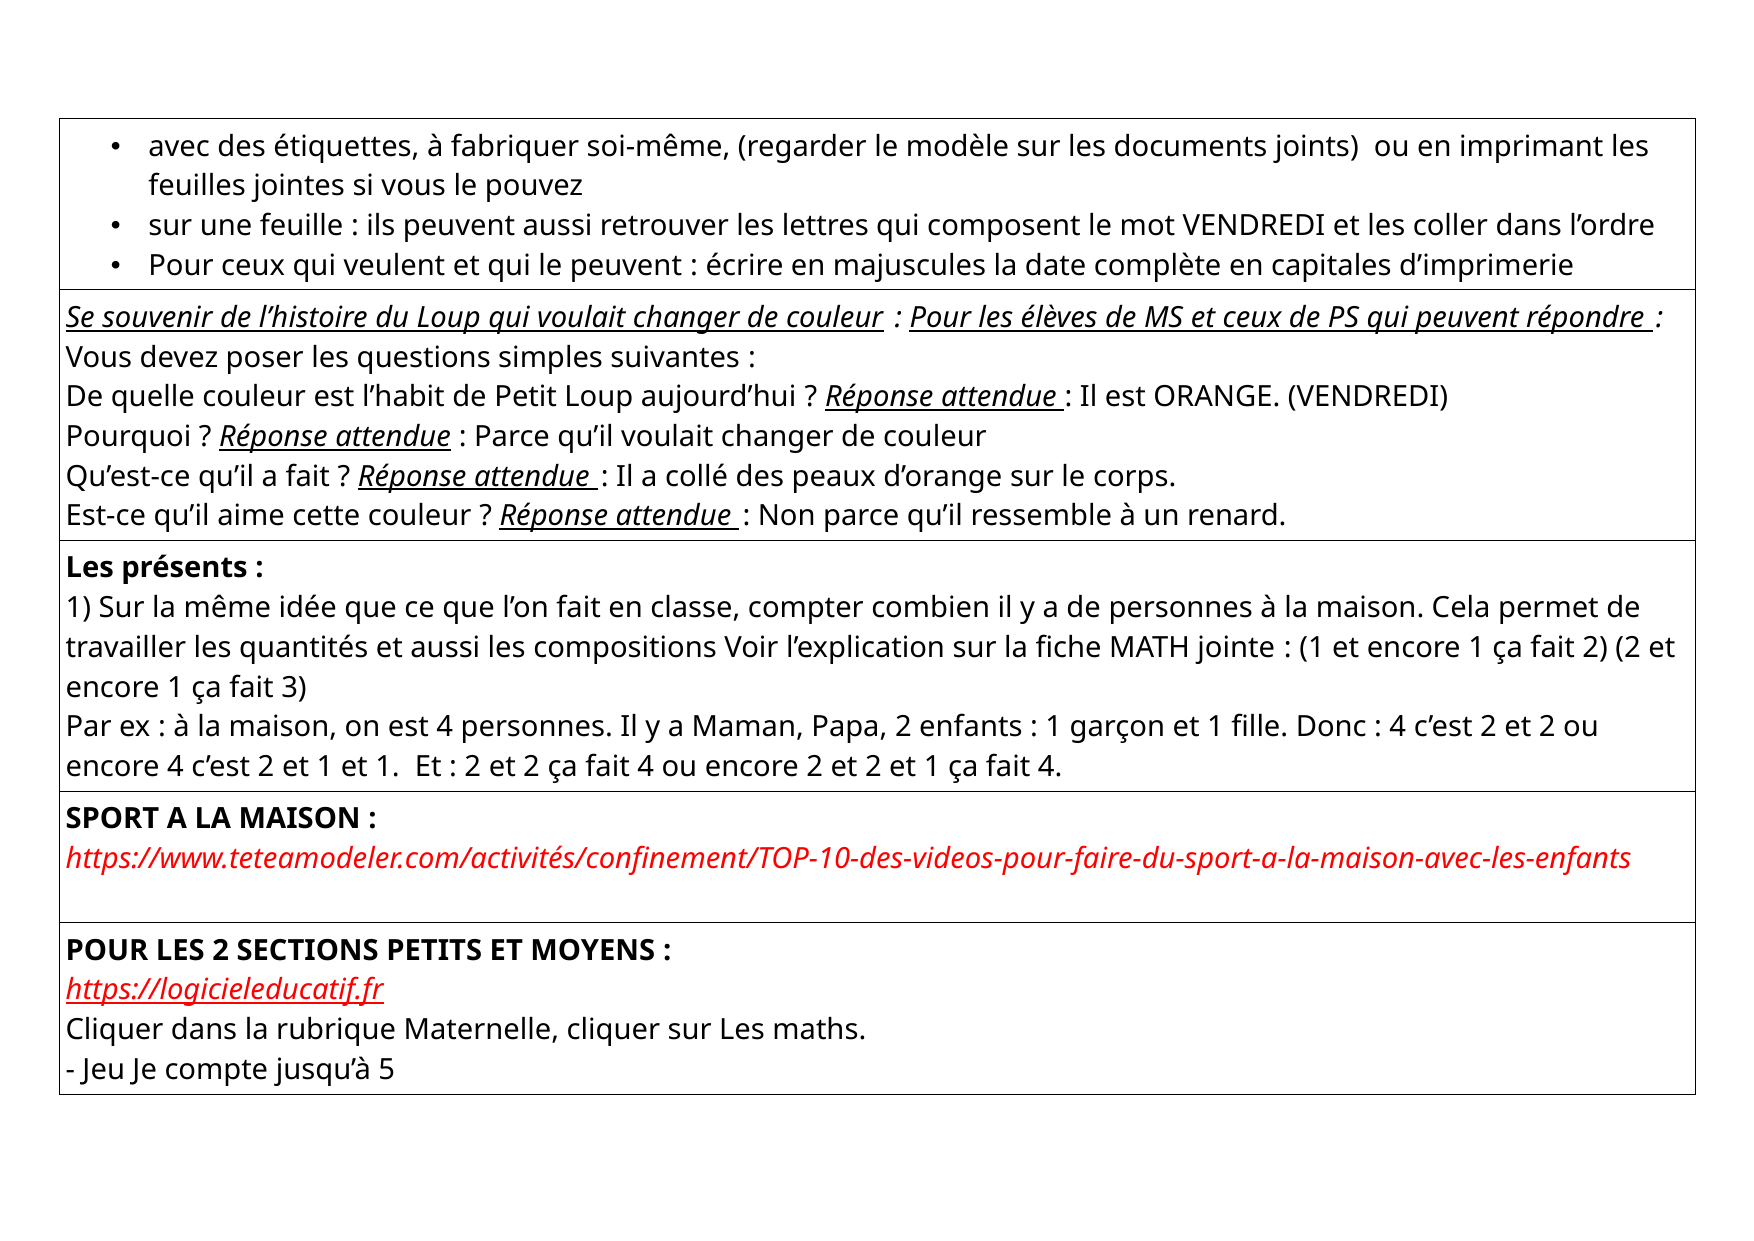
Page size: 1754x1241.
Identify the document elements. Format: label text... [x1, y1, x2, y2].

table_cell SPORT A LA MAISON : https://www.teteamodeler.com/activités/confinement/TOP-10-des-videos-pour-faire-du-sport-a-la-maison-avec-les-enfants [60, 792, 1695, 922]
table_cell POUR LES 2 SECTIONS PETITS ET MOYENS : https://logicieleducatif.fr Cliquer dans la rubrique Maternelle, cliquer sur Les maths. - Jeu Je compte jusqu’à 5 [60, 923, 1695, 1093]
table_cell Pour les MOYENS : Ecrire la date : avec des étiquettes, à fabriquer soi-même, (regarder le modèle sur les documents joints) ou en imprimant les feuilles jointes si vous le pouvez sur une feuille : ils peuvent aussi retrouver les lettres qui composent le mot VENDREDI et les coller dans l’ordre Pour ceux qui veulent et qui le peuvent : écrire en majuscules la date complète en capitales d’imprimerie [60, 119, 1695, 289]
table_cell Les présents : 1) Sur la même idée que ce que l’on fait en classe, compter combien il y a de personnes à la maison. Cela permet de travailler les quantités et aussi les compositions Voir l’explication sur la fiche MATH jointe : (1 et encore 1 ça fait 2) (2 et encore 1 ça fait 3) Par ex : à la maison, on est 4 personnes. Il y a Maman, Papa, 2 enfants : 1 garçon et 1 fille. Donc : 4 c’est 2 et 2 ou encore 4 c’est 2 et 1 et 1. Et : 2 et 2 ça fait 4 ou encore 2 et 2 et 1 ça fait 4. [60, 541, 1695, 791]
table_cell Se souvenir de l’histoire du Loup qui voulait changer de couleur : Pour les élèves de MS et ceux de PS qui peuvent répondre : Vous devez poser les questions simples suivantes : De quelle couleur est l’habit de Petit Loup aujourd’hui ? Réponse attendue : Il est ORANGE. (VENDREDI) Pourquoi ? Réponse attendue : Parce qu’il voulait changer de couleur Qu’est-ce qu’il a fait ? Réponse attendue : Il a collé des peaux d’orange sur le corps. Est-ce qu’il aime cette couleur ? Réponse attendue : Non parce qu’il ressemble à un renard. [60, 290, 1695, 540]
